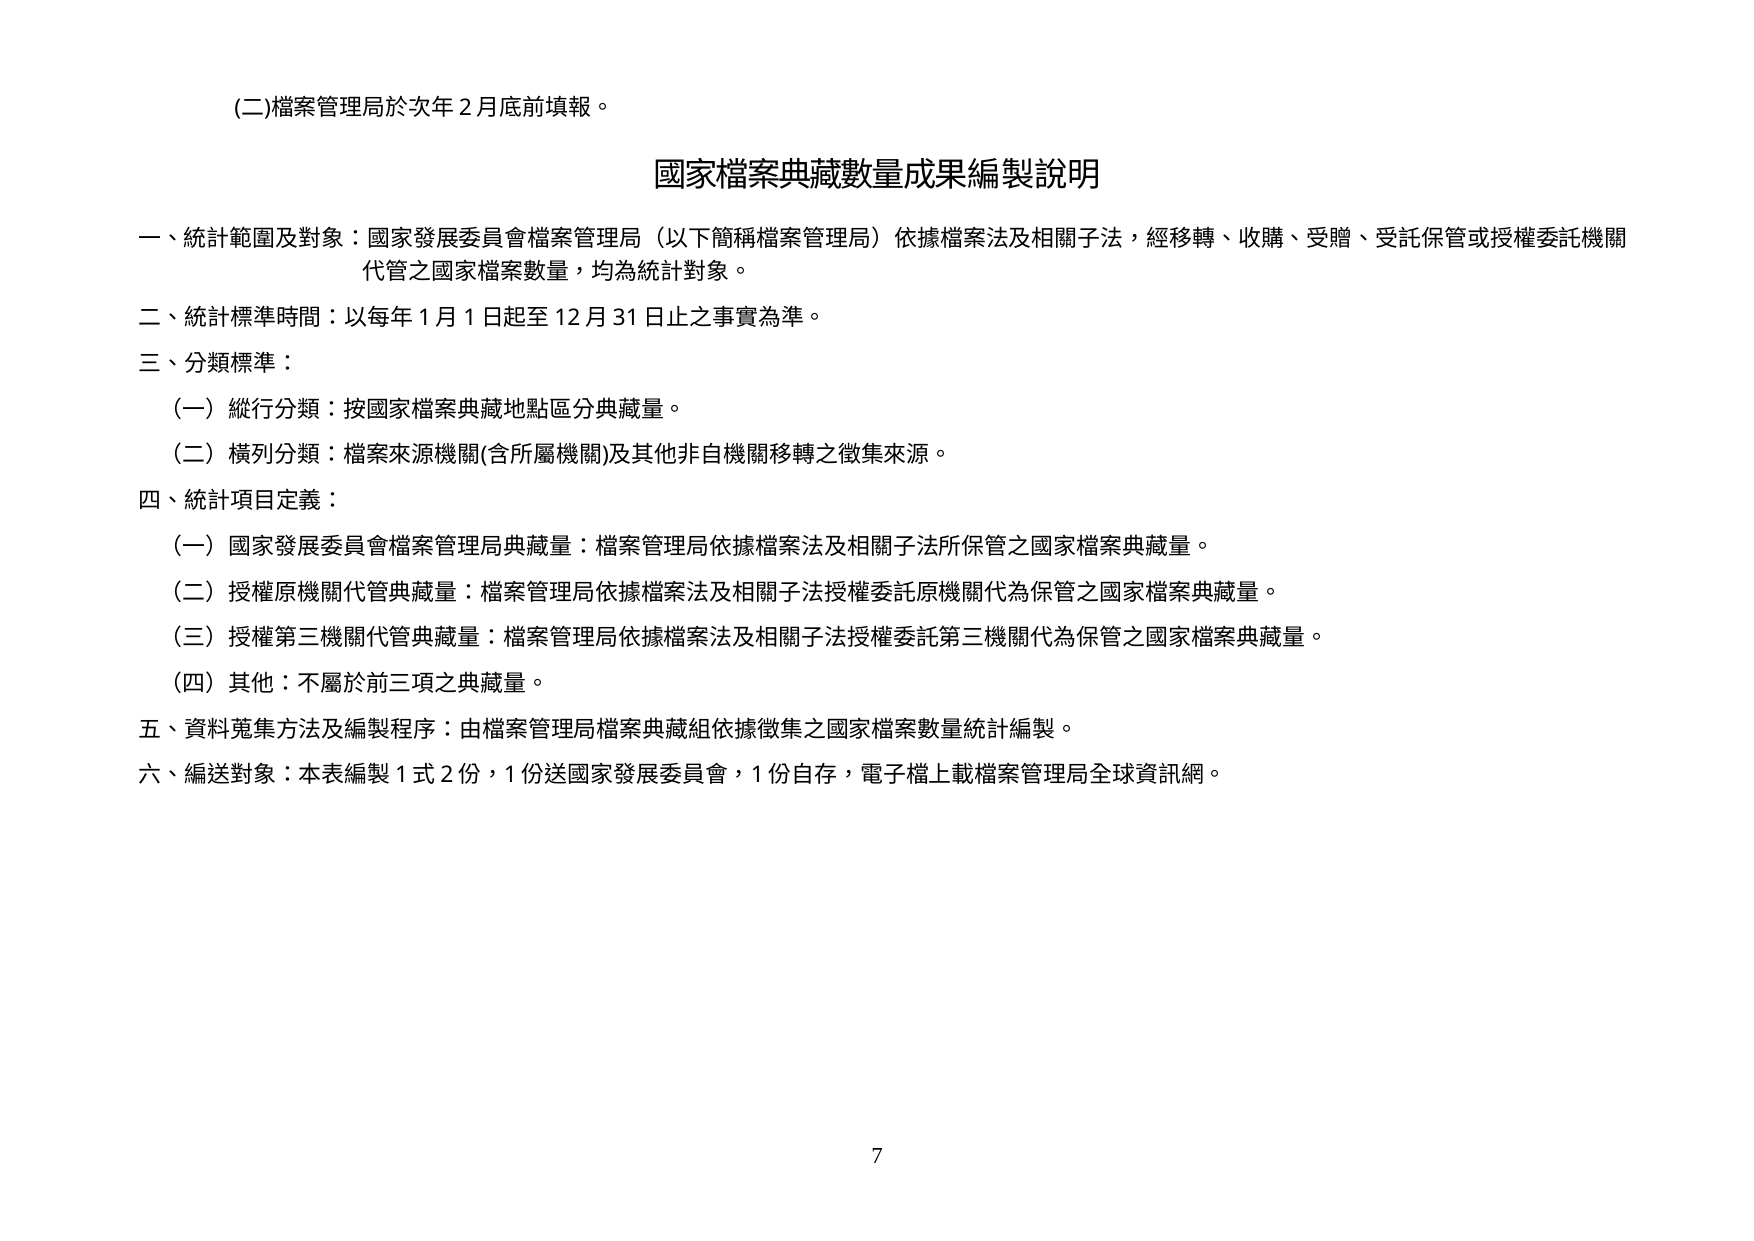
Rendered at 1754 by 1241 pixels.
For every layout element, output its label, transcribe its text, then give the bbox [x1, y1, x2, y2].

table_cell [675, 122, 899, 153]
text 國家檔案典藏數量成果編製說明 [118, 153, 1636, 195]
table_cell [675, 89, 899, 122]
table_cell [1129, 89, 1310, 122]
table_cell [900, 122, 1128, 153]
text （三）授權第三機關代管典藏量：檔案管理局依據檔案法及相關子法授權委託第三機關代為保管之國家檔案典藏量。 [159, 619, 1636, 652]
table_cell (二)檔案管理局於次年2月底前填報。 [117, 89, 674, 122]
table_cell [1476, 89, 1629, 122]
text （一）國家發展委員會檔案管理局典藏量：檔案管理局依據檔案法及相關子法所保管之國家檔案典藏量。 [159, 528, 1636, 561]
table_cell [1476, 122, 1629, 153]
table_cell [1310, 89, 1476, 122]
text 三、分類標準： [138, 345, 1636, 378]
text （四）其他：不屬於前三項之典藏量。 [159, 665, 1636, 698]
text 五、資料蒐集方法及編製程序：由檔案管理局檔案典藏組依據徵集之國家檔案數量統計編製。 [138, 711, 1636, 744]
table_cell [1310, 122, 1476, 153]
text 四、統計項目定義： [138, 482, 1636, 515]
text 六、編送對象：本表編製1式2份，1份送國家發展委員會，1份自存，電子檔上載檔案管理局全球資訊網。 [138, 756, 1636, 790]
text （二）橫列分類：檔案來源機關(含所屬機關)及其他非自機關移轉之徵集來源。 [159, 436, 1636, 469]
table_cell [117, 122, 674, 153]
text 二、統計標準時間：以每年1月1日起至12月31日止之事實為準。 [138, 299, 1636, 332]
table_cell [900, 89, 1128, 122]
text （一）縱行分類：按國家檔案典藏地點區分典藏量。 [159, 390, 1636, 424]
text （二）授權原機關代管典藏量：檔案管理局依據檔案法及相關子法授權委託原機關代為保管之國家檔案典藏量。 [159, 573, 1636, 607]
table_cell [1129, 122, 1310, 153]
text 一、統計範圍及對象：國家發展委員會檔案管理局（以下簡稱檔案管理局）依據檔案法及相關子法，經移轉、收購、受贈、受託保管或授權委託機關代管之國家檔案數量，均為統計對象。 [138, 220, 1636, 286]
